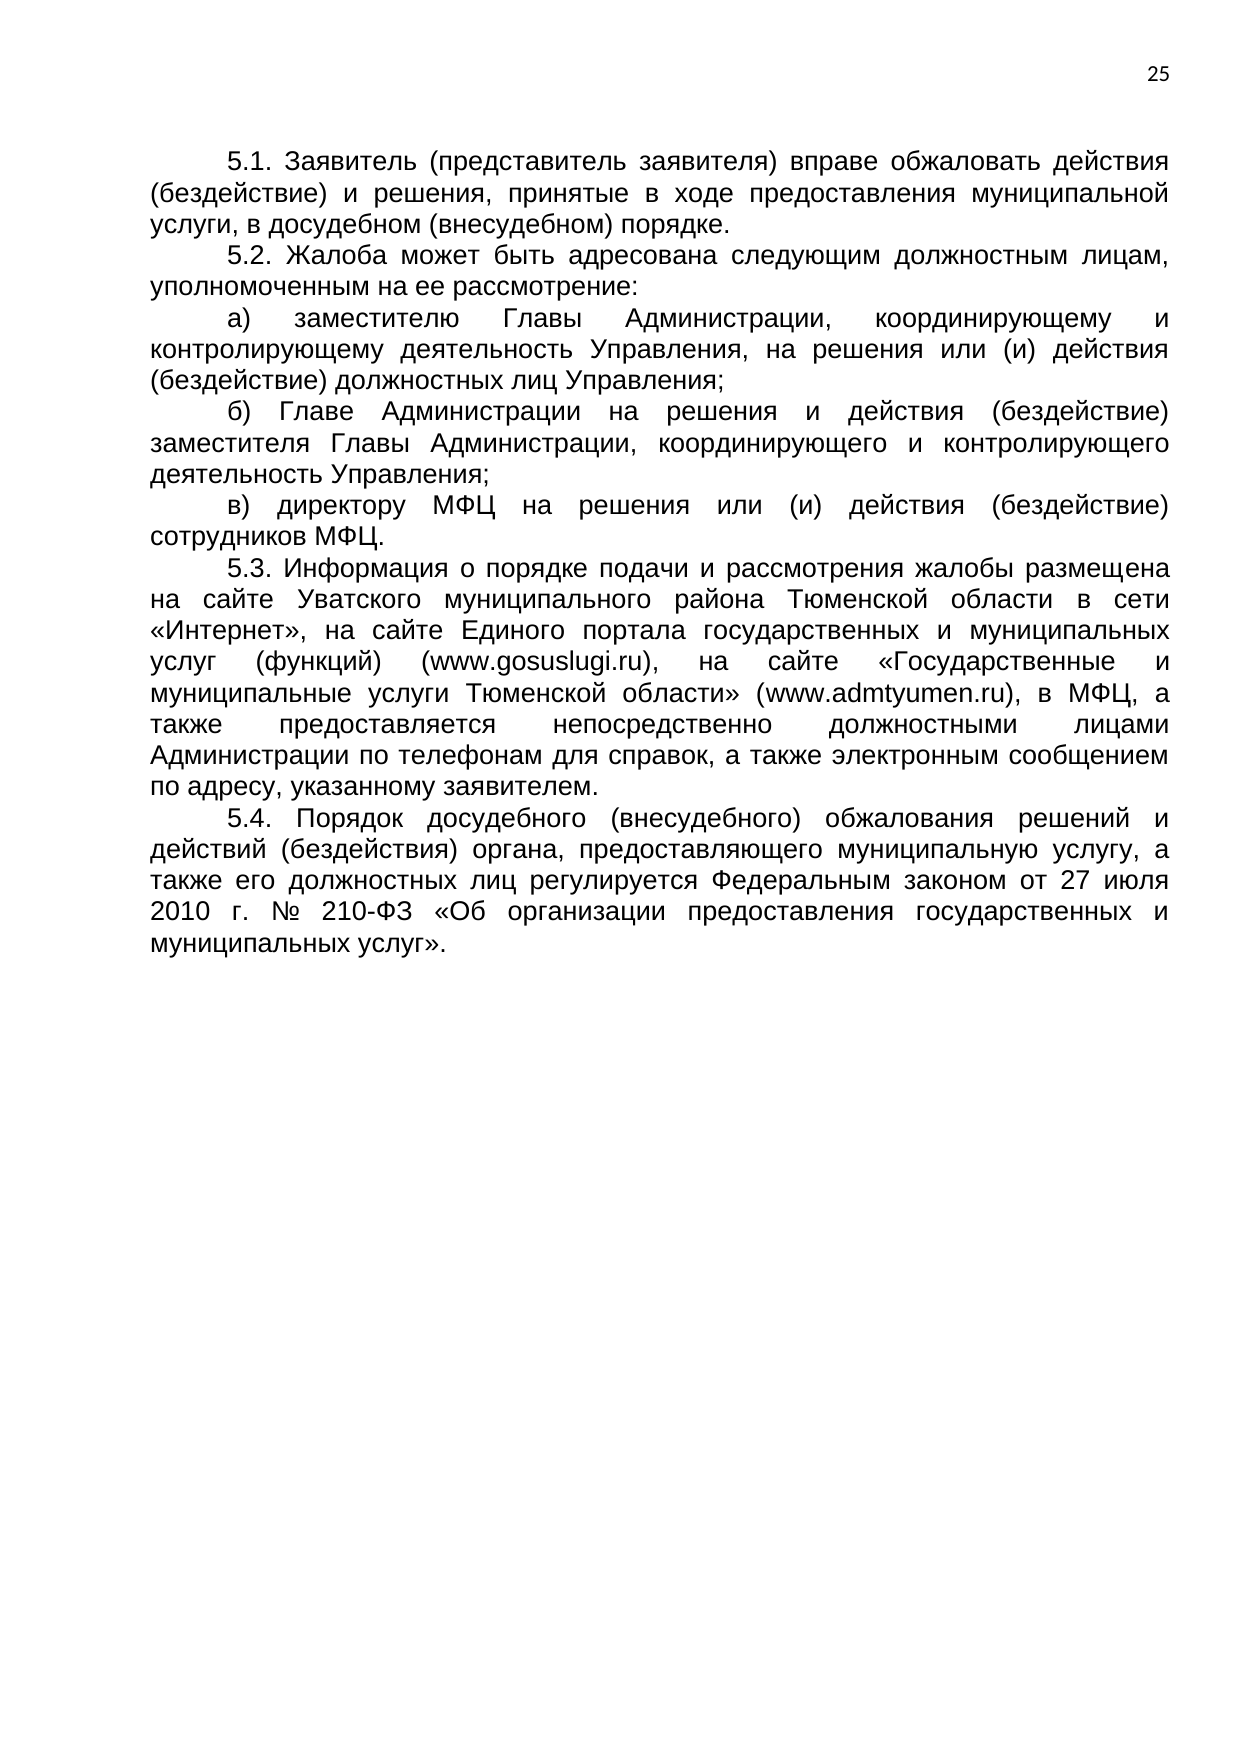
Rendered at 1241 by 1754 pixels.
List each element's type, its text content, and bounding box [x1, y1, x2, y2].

text б) Главе Администрации на решения и действия (бездействие) заместителя Главы Администрации, координирующего и контролирующего деятельность Управления; [150, 395, 1170, 489]
text 5.1. Заявитель (представитель заявителя) вправе обжаловать действия (бездействие) и решения, принятые в ходе предоставления муниципальной услуги, в досудебном (внесудебном) порядке. [150, 145, 1170, 239]
text а) заместителю Главы Администрации, координирующему и контролирующему деятельность Управления, на решения или (и) действия (бездействие) должностных лиц Управления; [150, 302, 1170, 395]
text в) директору МФЦ на решения или (и) действия (бездействие) сотрудников МФЦ. [150, 489, 1170, 552]
text 5.2. Жалоба может быть адресована следующим должностным лицам, уполномоченным на ее рассмотрение: [150, 239, 1170, 302]
text 5.4. Порядок досудебного (внесудебного) обжалования решений и действий (бездействия) органа, предоставляющего муниципальную услугу, а также его должностных лиц регулируется Федеральным законом от 27 июля 2010 г. № 210-ФЗ «Об организации предоставления государственных и муниципальных услуг». [150, 802, 1170, 958]
text 5.3. Информация о порядке подачи и рассмотрения жалобы размещена на сайте Уватского муниципального района Тюменской области в сети «Интернет», на сайте Единого портала государственных и муниципальных услуг (функций) (www.gosuslugi.ru), на сайте «Государственные и муниципальные услуги Тюменской области» (www.admtyumen.ru), в МФЦ, а также предоставляется непосредственно должностными лицами Администрации по телефонам для справок, а также электронным сообщением по адресу, указанному заявителем. [150, 552, 1170, 802]
